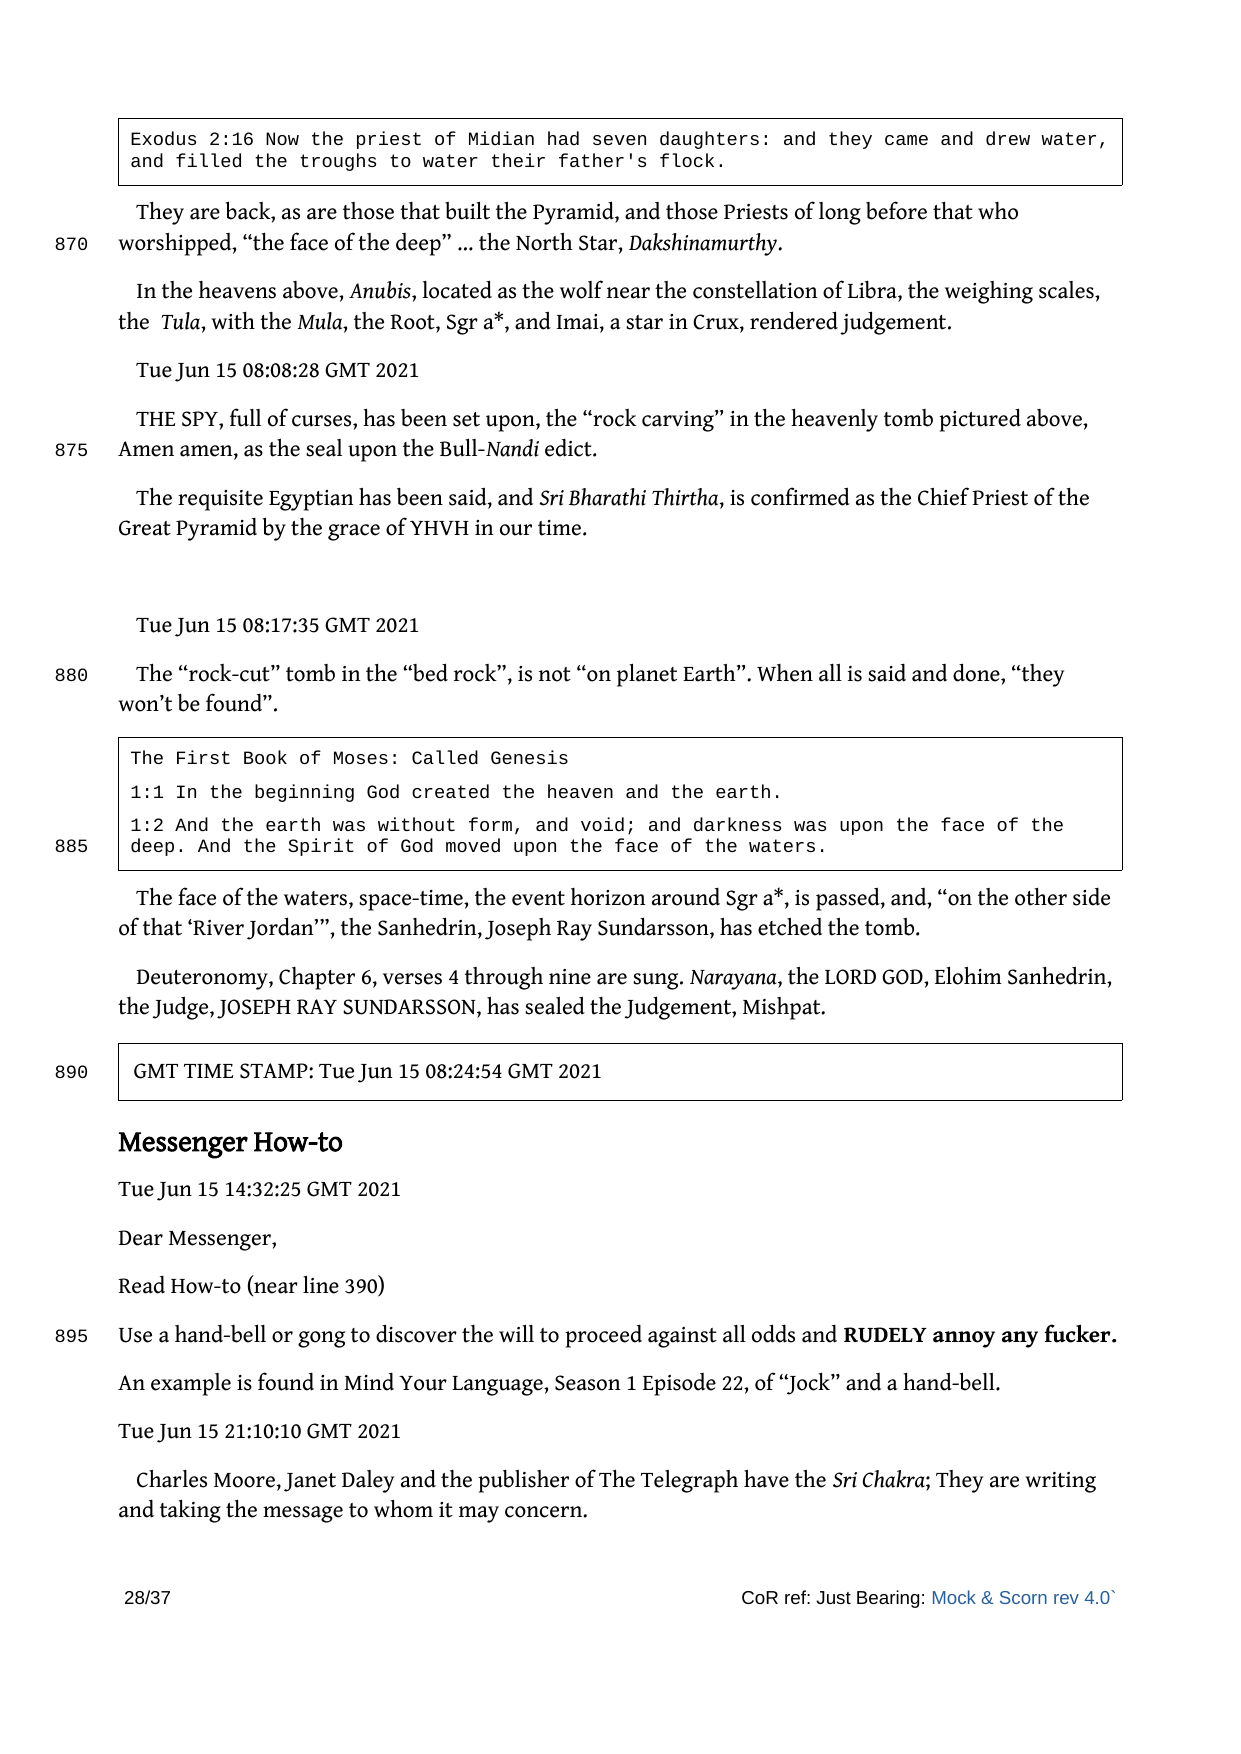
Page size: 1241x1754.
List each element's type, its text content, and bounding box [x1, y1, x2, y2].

text The face of the waters, space-time, the event horizon around Sgr a*, is passed, and, “on the other side of that ‘River Jordan’”, the Sanhedrin, Joseph Ray Sundarsson, has etched the tomb. [118, 885, 1122, 942]
text 1:1 In the beginning God created the heaven and the earth. [119, 770, 1122, 804]
text An example is found in Mind Your Language, Season 1 Episode 22, of “Jock” and a hand-bell. [118, 1371, 1122, 1397]
subtitle Messenger How-to [118, 1125, 1122, 1159]
text Use a hand-bell or gong to discover the will to proceed against all odds and RUDELY annoy any fucker. [118, 1322, 1122, 1349]
text The requisite Egyptian has been said, and Sri Bharathi Thirtha, is confirmed as the Chief Priest of the Great Pyramid by the grace of YHVH in our time. [118, 485, 1122, 542]
text The First Book of Moses: Called Genesis [119, 738, 1122, 770]
text Dear Messenger, [118, 1225, 1122, 1252]
text In the heavens above, Anubis, located as the wolf near the constellation of Libra, the weighing scales, the Tula, with the Mula, the Root, Sgr a*, and Imai, a star in Crux, rendered judgement. [118, 279, 1122, 336]
text Exodus 2:16 Now the priest of Midian had seven daughters: and they came and drew water, and filled the troughs to water their father's flock. [119, 119, 1122, 185]
text Charles Moore, Janet Daley and the publisher of The Telegraph have the Sri Chakra; They are writing and taking the message to whom it may concern. [118, 1467, 1122, 1524]
text Tue Jun 15 14:32:25 GMT 2021 [118, 1177, 1122, 1203]
text The “rock-cut” tomb in the “bed rock”, is not “on planet Earth”. When all is said and done, “they won’t be found”. [118, 661, 1122, 718]
text GMT TIME STAMP: Tue Jun 15 08:24:54 GMT 2021 [119, 1044, 1122, 1100]
text Tue Jun 15 21:10:10 GMT 2021 [118, 1419, 1122, 1446]
text Read How-to (near line 390) [118, 1274, 1122, 1300]
text Tue Jun 15 08:17:35 GMT 2021 [118, 612, 1122, 639]
text They are back, as are those that built the Pyramid, and those Priests of long before that who worshipped, “the face of the deep” … the North Star, Dakshinamurthy. [118, 200, 1122, 257]
text THE SPY, full of curses, has been set upon, the “rock carving” in the heavenly tomb pictured above, Amen amen, as the seal upon the Bull-Nandi edict. [118, 406, 1122, 463]
text Tue Jun 15 08:08:28 GMT 2021 [118, 358, 1122, 384]
text 1:2 And the earth was without form, and void; and darkness was upon the face of the deep. And the Spirit of God moved upon the face of the waters. [119, 804, 1122, 870]
text Deuteronomy, Chapter 6, verses 4 through nine are sung. Narayana, the LORD GOD, Elohim Sanhedrin, the Judge, JOSEPH RAY SUNDARSSON, has sealed the Judgement, Mishpat. [118, 964, 1122, 1021]
